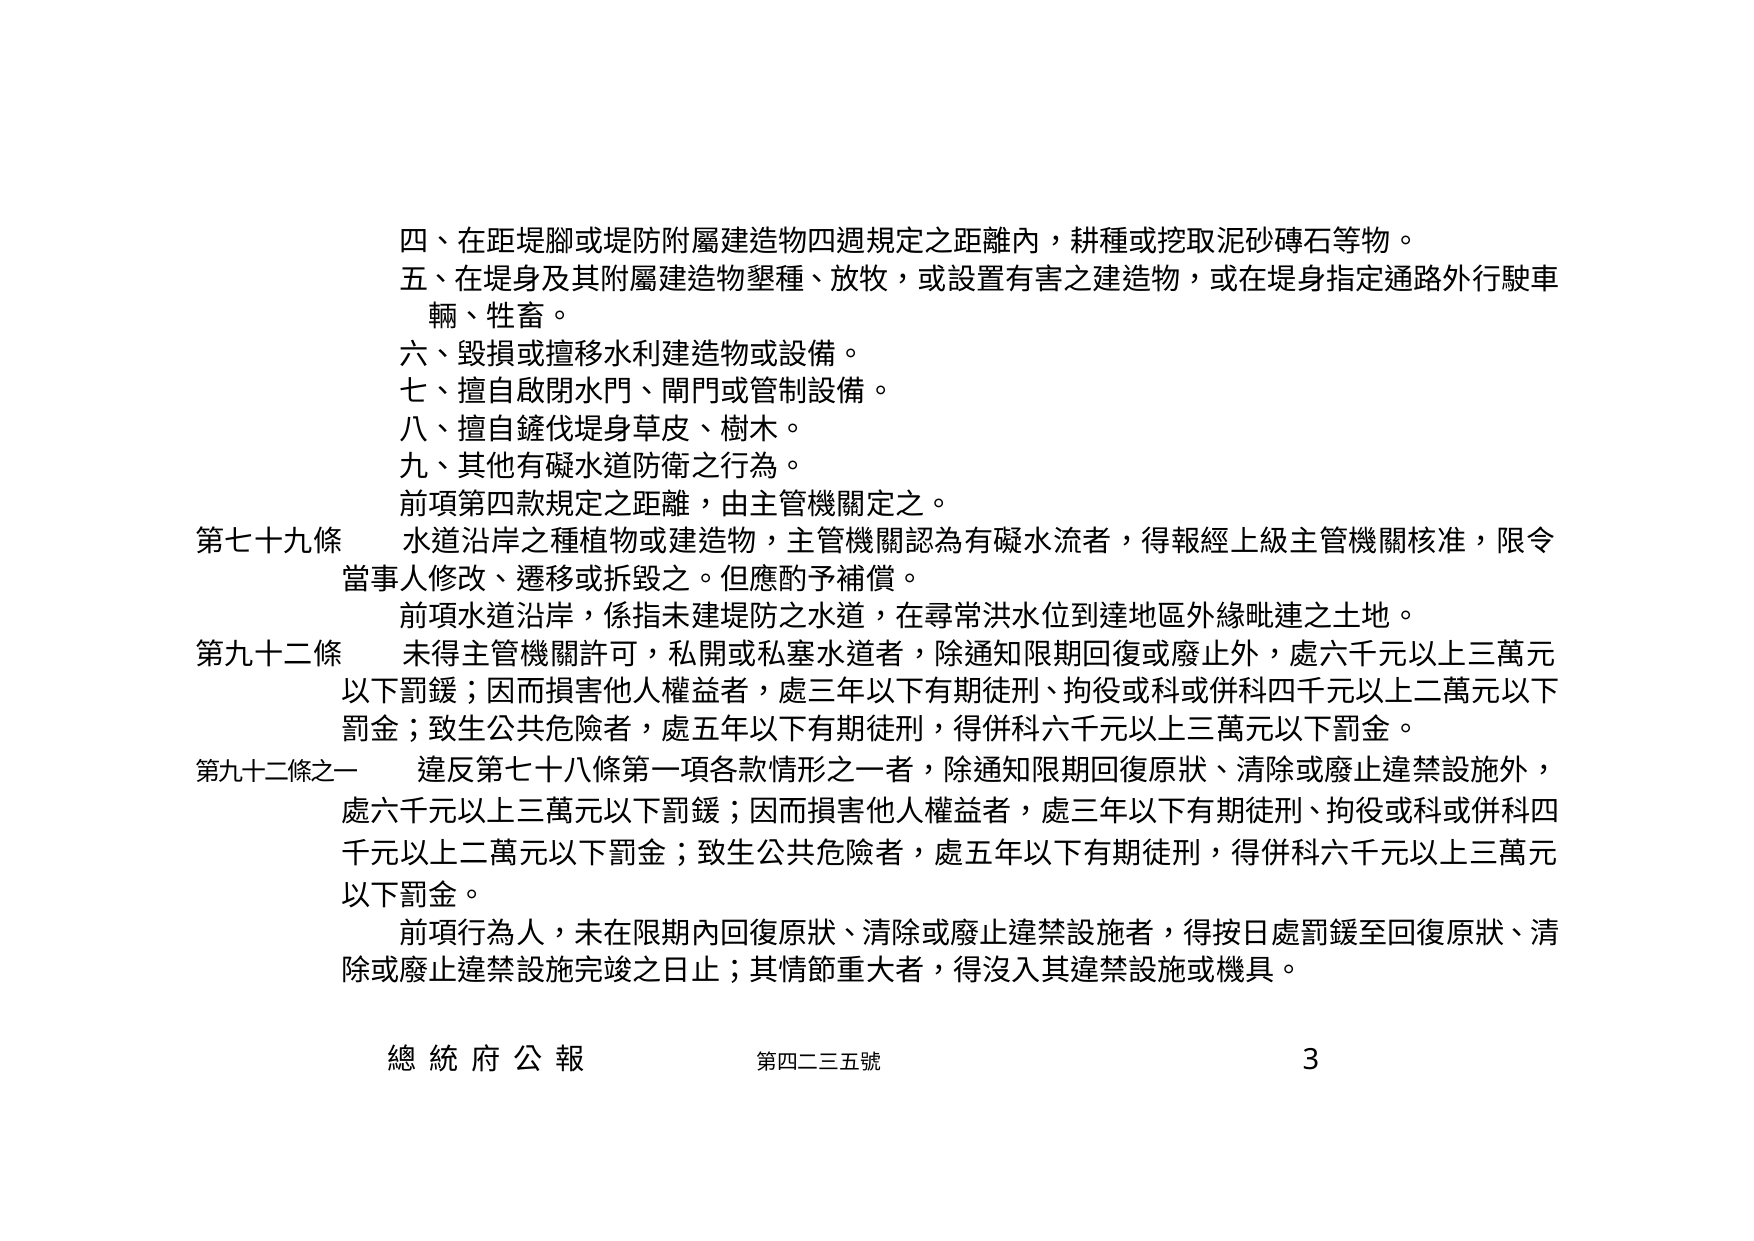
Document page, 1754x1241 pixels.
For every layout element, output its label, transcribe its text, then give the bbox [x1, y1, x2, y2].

text 前項第四款規定之距離，由主管機關定之。 [399, 484, 1559, 522]
text 七、擅自啟閉水門、閘門或管制設備。 [399, 372, 1559, 409]
text 前項水道沿岸，係指未建堤防之水道，在尋常洪水位到達地區外緣毗連之土地。 [341, 597, 1559, 634]
text 第九十二條之一 違反第七十八條第一項各款情形之一者，除通知限期回復原狀、清除或廢止違禁設施外，處六千元以上三萬元以下罰鍰；因而損害他人權益者，處三年以下有期徒刑、拘役或科或併科四千元以上二萬元以下罰金；致生公共危險者，處五年以下有期徒刑，得併科六千元以上三萬元以下罰金。 [195, 747, 1559, 913]
text 八、擅自鏟伐堤身草皮、樹木。 [399, 409, 1559, 447]
text 前項行為人，未在限期內回復原狀、清除或廢止違禁設施者，得按日處罰鍰至回復原狀、清除或廢止違禁設施完竣之日止；其情節重大者，得沒入其違禁設施或機具。 [341, 913, 1559, 988]
text 六、毀損或擅移水利建造物或設備。 [399, 334, 1559, 372]
text 第九十二條 未得主管機關許可，私開或私塞水道者，除通知限期回復或廢止外，處六千元以上三萬元以下罰鍰；因而損害他人權益者，處三年以下有期徒刑、拘役或科或併科四千元以上二萬元以下罰金；致生公共危險者，處五年以下有期徒刑，得併科六千元以上三萬元以下罰金。 [195, 634, 1559, 747]
text 四、在距堤腳或堤防附屬建造物四週規定之距離內，耕種或挖取泥砂磚石等物。 [399, 222, 1559, 259]
text 第七十九條 水道沿岸之種植物或建造物，主管機關認為有礙水流者，得報經上級主管機關核准，限令當事人修改、遷移或拆毀之。但應酌予補償。 [195, 522, 1559, 597]
text 五、在堤身及其附屬建造物墾種、放牧，或設置有害之建造物，或在堤身指定通路外行駛車輛、牲畜。 [399, 259, 1559, 334]
text 九、其他有礙水道防衛之行為。 [399, 447, 1559, 484]
